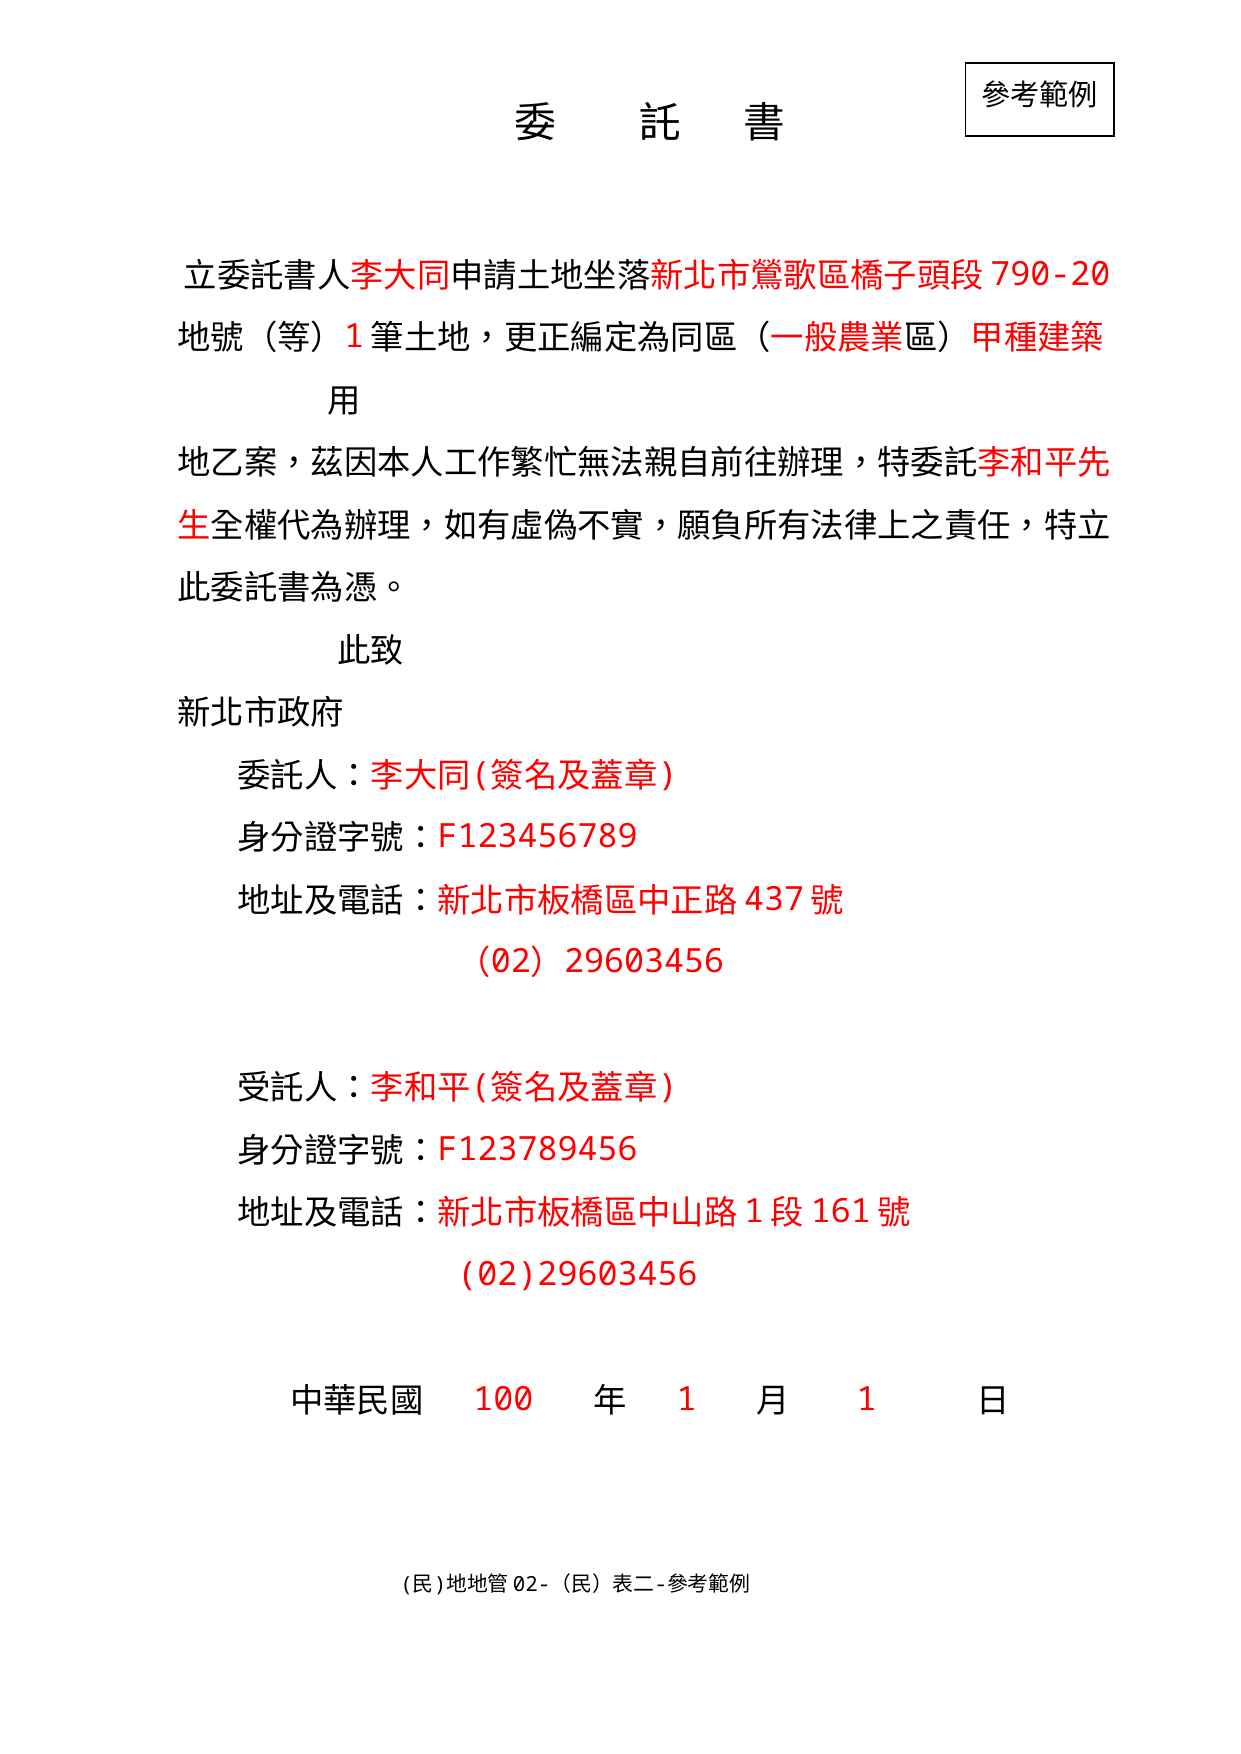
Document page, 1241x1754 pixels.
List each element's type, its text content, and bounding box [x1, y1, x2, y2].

text (02)29603456 [177, 1231, 1122, 1293]
text （02）29603456 [177, 918, 1122, 981]
text 新北市政府 [177, 668, 1122, 731]
text 身分證字號：F123456789 [177, 793, 1122, 856]
text 參考範例 [981, 71, 1098, 113]
text 地址及電話：新北市板橋區中山路1段161號 [177, 1168, 1122, 1231]
text [966, 64, 1113, 135]
text 立委託書人李大同申請土地坐落新北市鶯歌區橋子頭段790-20 [177, 231, 1122, 293]
text 受託人：李和平(簽名及蓋章) [177, 1043, 1122, 1106]
text 地址及電話：新北市板橋區中正路437號 [177, 856, 1122, 918]
text 中華民國 100 年 1 月 1 日 [177, 1356, 1122, 1418]
text 此委託書為憑。 [177, 543, 1122, 606]
text 委託人：李大同(簽名及蓋章) [177, 731, 1122, 793]
text 地號（等）1筆土地，更正編定為同區（一般農業區）甲種建築用 [177, 293, 1122, 418]
text 身分證字號：F123789456 [177, 1106, 1122, 1168]
text 生全權代為辦理，如有虛偽不實，願負所有法律上之責任，特立 [177, 481, 1122, 543]
text 地乙案，茲因本人工作繁忙無法親自前往辦理，特委託李和平先 [177, 418, 1122, 481]
text 此致 [177, 606, 1122, 668]
